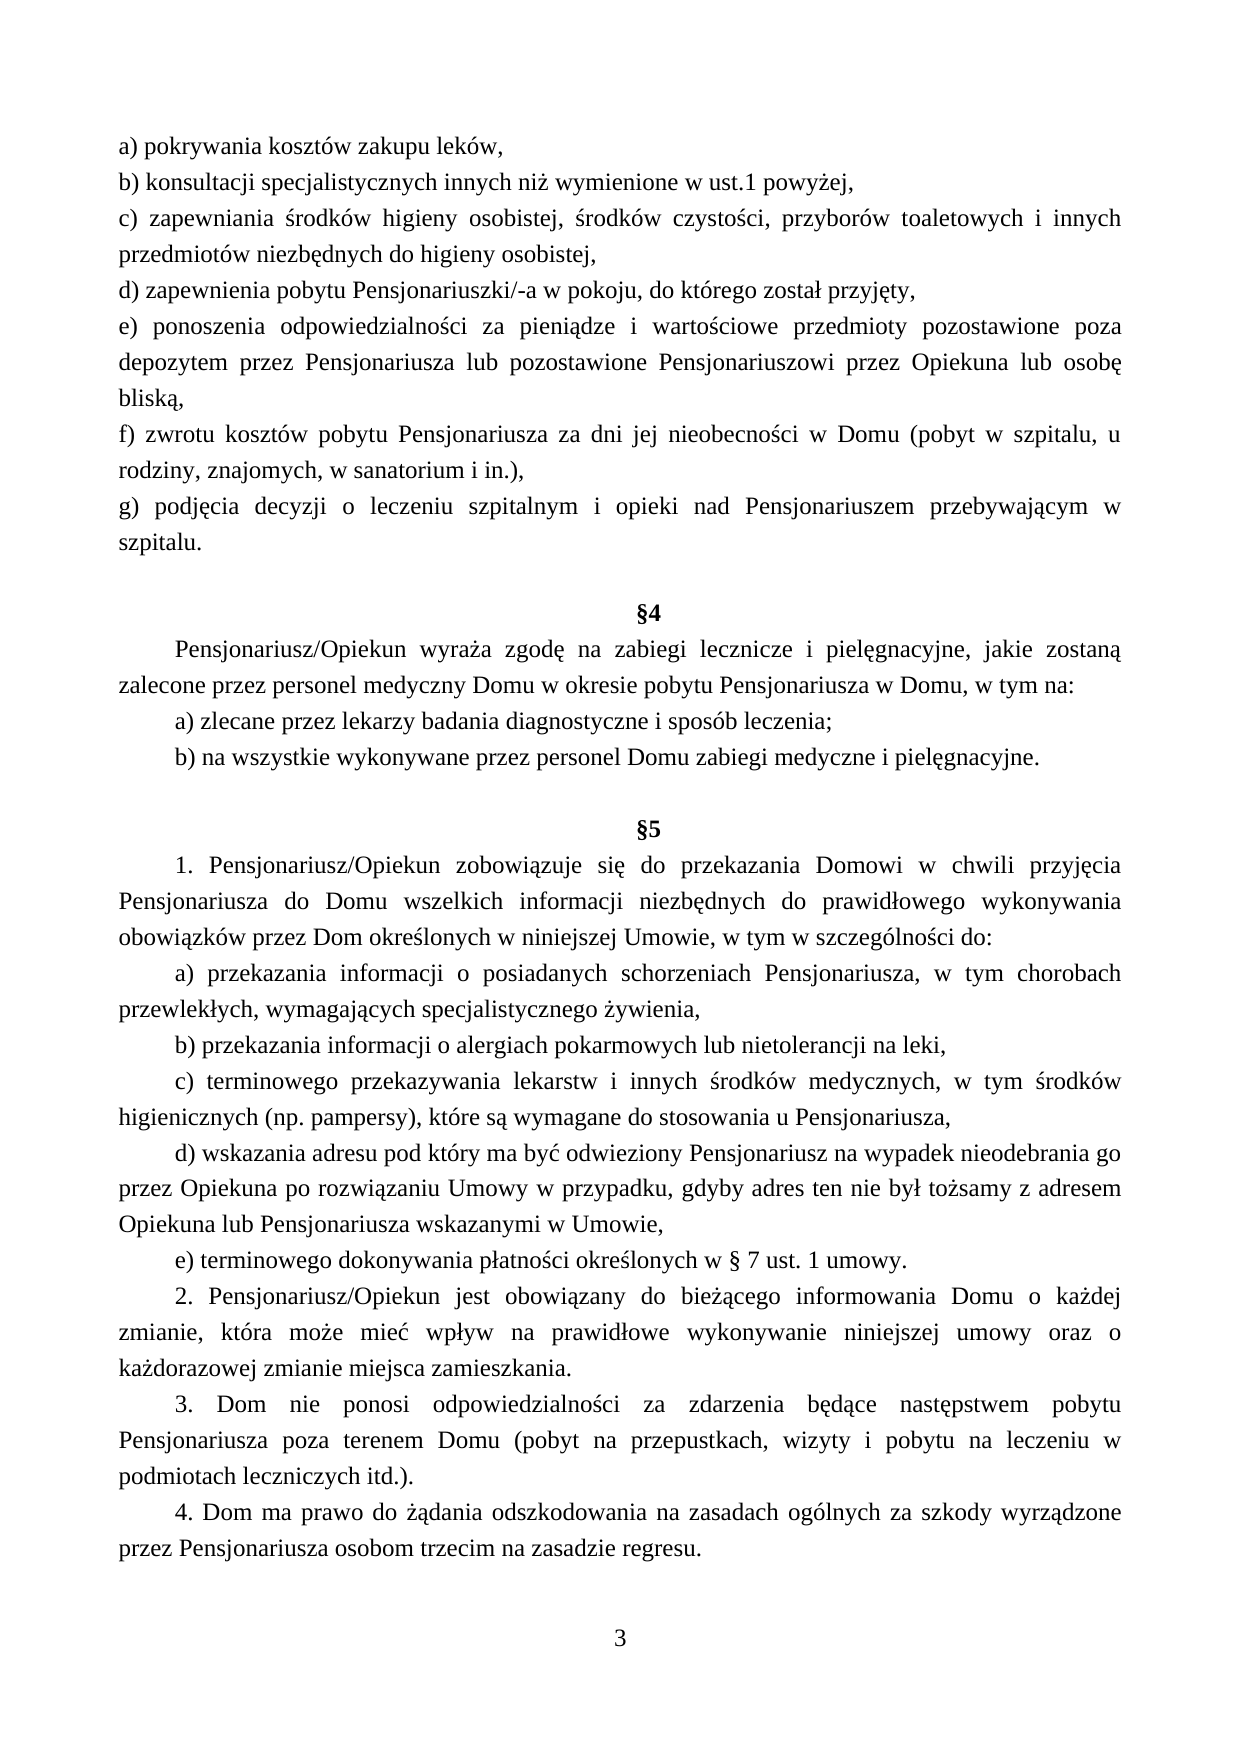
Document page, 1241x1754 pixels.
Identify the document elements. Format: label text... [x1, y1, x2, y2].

text a) pokrywania kosztów zakupu leków, [118, 131, 1122, 160]
text 1. Pensjonariusz/Opiekun zobowiązuje się do przekazania Domowi w chwili przyjęcia Pensjonariusza do Domu wszelkich informacji niezbędnych do prawidłowego wykonywania obowiązków przez Dom określonych w niniejszej Umowie, w tym w szczególności do: [118, 850, 1122, 951]
text Pensjonariusz/Opiekun wyraża zgodę na zabiegi lecznicze i pielęgnacyjne, jakie zostaną zalecone przez personel medyczny Domu w okresie pobytu Pensjonariusza w Domu, w tym na: [118, 634, 1122, 699]
text b) przekazania informacji o alergiach pokarmowych lub nietolerancji na leki, [118, 1030, 1122, 1058]
text §5 [89, 814, 1152, 843]
text f) zwrotu kosztów pobytu Pensjonariusza za dni jej nieobecności w Domu (pobyt w szpitalu, u rodziny, znajomych, w sanatorium i in.), [118, 419, 1122, 483]
text 3. Dom nie ponosi odpowiedzialności za zdarzenia będące następstwem pobytu Pensjonariusza poza terenem Domu (pobyt na przepustkach, wizyty i pobytu na leczeniu w podmiotach leczniczych itd.). [118, 1389, 1122, 1490]
text b) na wszystkie wykonywane przez personel Domu zabiegi medyczne i pielęgnacyjne. [118, 742, 1122, 771]
text d) wskazania adresu pod który ma być odwieziony Pensjonariusz na wypadek nieodebrania go przez Opiekuna po rozwiązaniu Umowy w przypadku, gdyby adres ten nie był tożsamy z adresem Opiekuna lub Pensjonariusza wskazanymi w Umowie, [118, 1138, 1122, 1238]
text b) konsultacji specjalistycznych innych niż wymienione w ust.1 powyżej, [118, 167, 1122, 196]
text d) zapewnienia pobytu Pensjonariuszki/-a w pokoju, do którego został przyjęty, [118, 275, 1122, 304]
text §4 [89, 598, 1152, 627]
text c) zapewniania środków higieny osobistej, środków czystości, przyborów toaletowych i innych przedmiotów niezbędnych do higieny osobistej, [118, 203, 1122, 268]
text c) terminowego przekazywania lekarstw i innych środków medycznych, w tym środków higienicznych (np. pampersy), które są wymagane do stosowania u Pensjonariusza, [118, 1066, 1122, 1130]
text g) podjęcia decyzji o leczeniu szpitalnym i opieki nad Pensjonariuszem przebywającym w szpitalu. [118, 491, 1122, 555]
text e) ponoszenia odpowiedzialności za pieniądze i wartościowe przedmioty pozostawione poza depozytem przez Pensjonariusza lub pozostawione Pensjonariuszowi przez Opiekuna lub osobę bliską, [118, 311, 1122, 412]
text e) terminowego dokonywania płatności określonych w § 7 ust. 1 umowy. [118, 1245, 1122, 1274]
text 4. Dom ma prawo do żądania odszkodowania na zasadach ogólnych za szkody wyrządzone przez Pensjonariusza osobom trzecim na zasadzie regresu. [118, 1497, 1122, 1562]
text a) przekazania informacji o posiadanych schorzeniach Pensjonariusza, w tym chorobach przewlekłych, wymagających specjalistycznego żywienia, [118, 958, 1122, 1023]
text a) zlecane przez lekarzy badania diagnostyczne i sposób leczenia; [118, 706, 1122, 735]
text 2. Pensjonariusz/Opiekun jest obowiązany do bieżącego informowania Domu o każdej zmianie, która może mieć wpływ na prawidłowe wykonywanie niniejszej umowy oraz o każdorazowej zmianie miejsca zamieszkania. [118, 1281, 1122, 1382]
